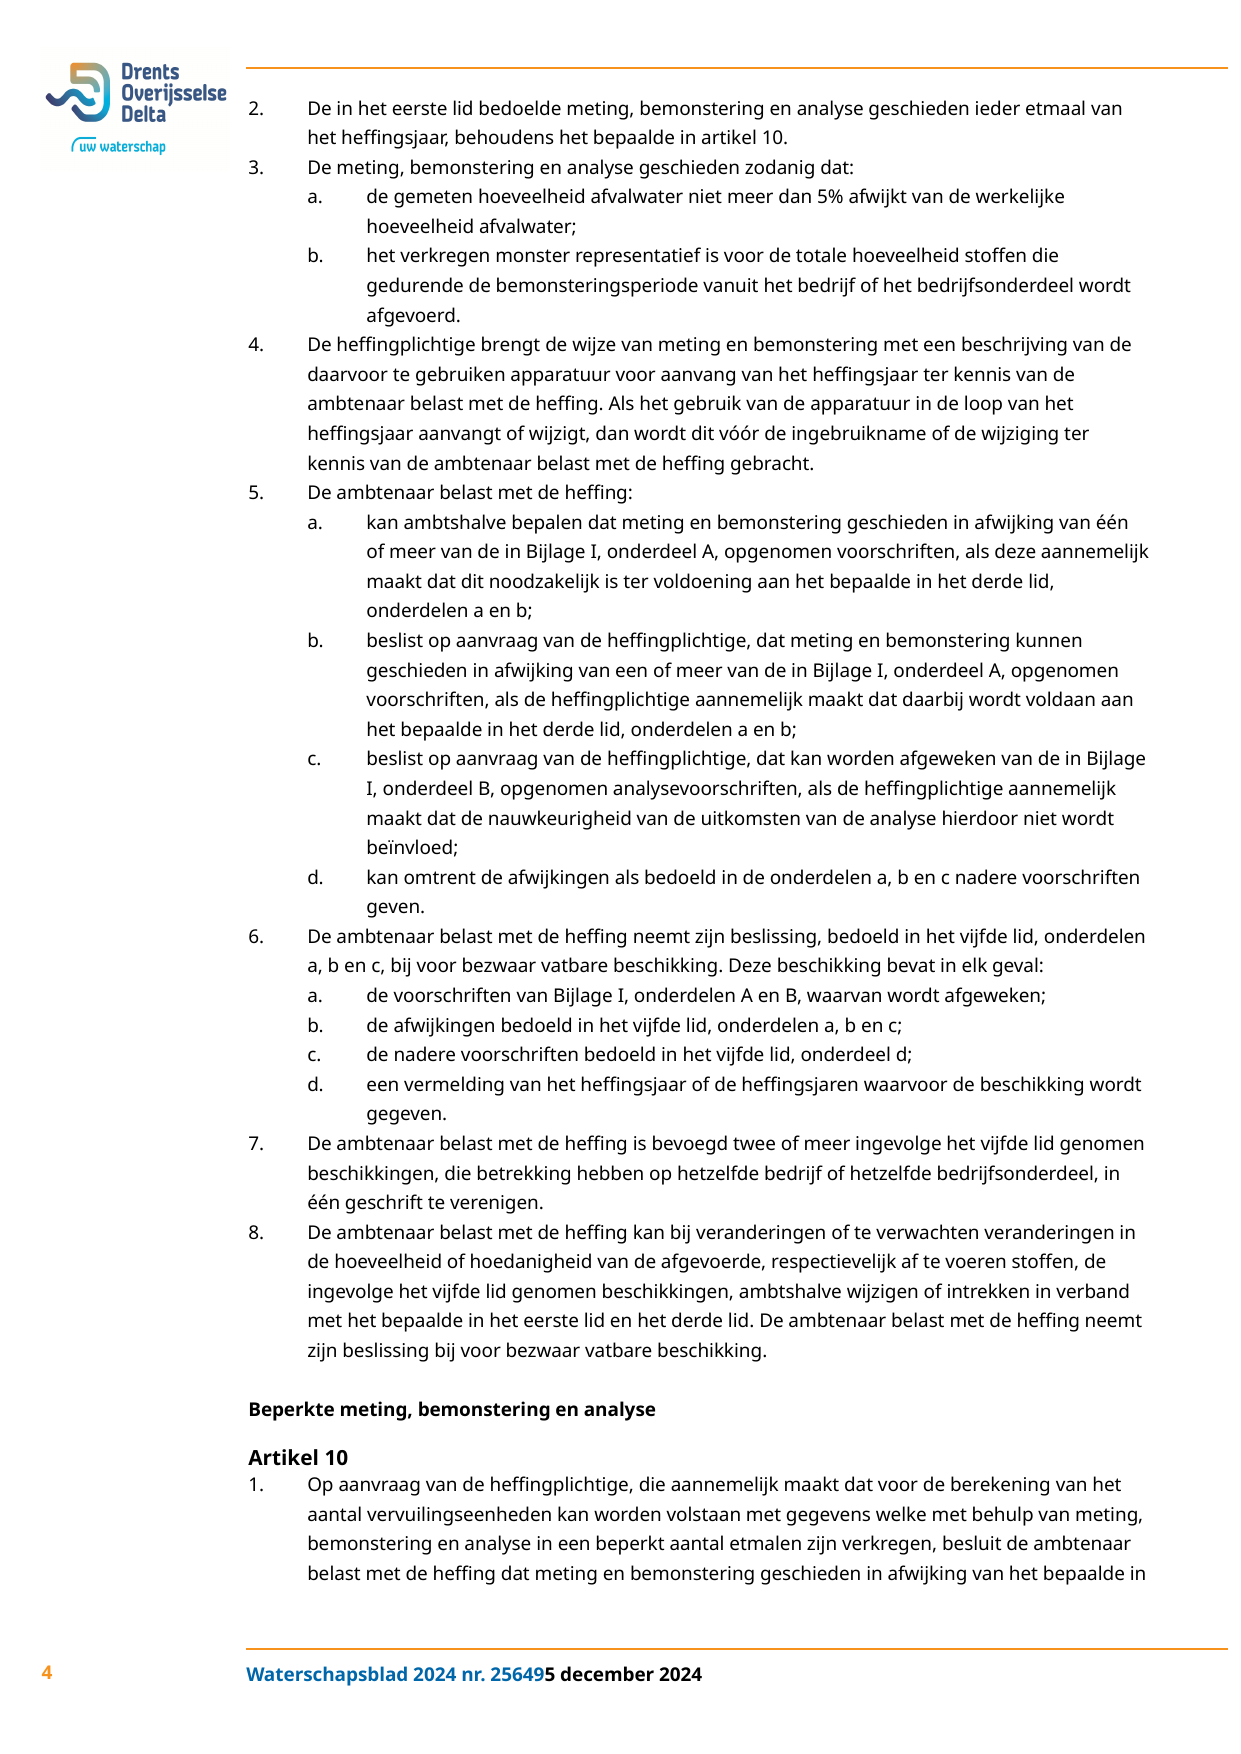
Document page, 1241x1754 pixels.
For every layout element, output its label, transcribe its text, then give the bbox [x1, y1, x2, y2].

list de gemeten hoeveelheid afvalwater niet meer dan 5% afwijkt van de werkelijke hoeveelheid afvalwater; [307, 183, 1152, 239]
list De meting, bemonstering en analyse geschieden zodanig dat: [248, 154, 1152, 180]
list De ambtenaar belast met de heffing neemt zijn beslissing, bedoeld in het vijfde lid, onderdelen a, b en c, bij voor bezwaar vatbare beschikking. Deze beschikking bevat in elk geval: [248, 923, 1152, 978]
picture [41, 47, 231, 172]
list De ambtenaar belast met de heffing kan bij veranderingen of te verwachten veranderingen in de hoeveelheid of hoedanigheid van de afgevoerde, respectievelijk af te voeren stoffen, de ingevolge het vijfde lid genomen beschikkingen, ambtshalve wijzigen of intrekken in verband met het bepaalde in het eerste lid en het derde lid. De ambtenaar belast met de heffing neemt zijn beslissing bij voor bezwaar vatbare beschikking. [248, 1219, 1152, 1363]
list kan omtrent de afwijkingen als bedoeld in de onderdelen a, b en c nadere voorschriften geven. [307, 864, 1152, 919]
list de voorschriften van Bijlage I, onderdelen A en B, waarvan wordt afgeweken; [307, 982, 1152, 1008]
text Artikel 10 [248, 1443, 1152, 1471]
list Op aanvraag van de heffingplichtige, die aannemelijk maakt dat voor de berekening van het aantal vervuilingseenheden kan worden volstaan met gegevens welke met behulp van meting, bemonstering en analyse in een beperkt aantal etmalen zijn verkregen, besluit de ambtenaar belast met de heffing dat meting en bemonstering geschieden in afwijking van het bepaalde in [248, 1471, 1152, 1586]
list De in het eerste lid bedoelde meting, bemonstering en analyse geschieden ieder etmaal van het heffingsjaar, behoudens het bepaalde in artikel 10. [248, 95, 1152, 150]
list De ambtenaar belast met de heffing: [248, 479, 1152, 505]
list de afwijkingen bedoeld in het vijfde lid, onderdelen a, b en c; [307, 1012, 1152, 1038]
list de nadere voorschriften bedoeld in het vijfde lid, onderdeel d; [307, 1041, 1152, 1067]
list De ambtenaar belast met de heffing is bevoegd twee of meer ingevolge het vijfde lid genomen beschikkingen, die betrekking hebben op hetzelfde bedrijf of hetzelfde bedrijfsonderdeel, in één geschrift te verenigen. [248, 1130, 1152, 1215]
list beslist op aanvraag van de heffingplichtige, dat meting en bemonstering kunnen geschieden in afwijking van een of meer van de in Bijlage I, onderdeel A, opgenomen voorschriften, als de heffingplichtige aannemelijk maakt dat daarbij wordt voldaan aan het bepaalde in het derde lid, onderdelen a en b; [307, 627, 1152, 742]
text Beperkte meting, bemonstering en analyse [248, 1396, 1152, 1422]
list het verkregen monster representatief is voor de totale hoeveelheid stoffen die gedurende de bemonsteringsperiode vanuit het bedrijf of het bedrijfsonderdeel wordt afgevoerd. [307, 243, 1152, 328]
list kan ambtshalve bepalen dat meting en bemonstering geschieden in afwijking van één of meer van de in Bijlage I, onderdeel A, opgenomen voorschriften, als deze aannemelijk maakt dat dit noodzakelijk is ter voldoening aan het bepaalde in het derde lid, onderdelen a en b; [307, 509, 1152, 623]
list een vermelding van het heffingsjaar of de heffingsjaren waarvoor de beschikking wordt gegeven. [307, 1071, 1152, 1126]
list beslist op aanvraag van de heffingplichtige, dat kan worden afgeweken van de in Bijlage I, onderdeel B, opgenomen analysevoorschriften, als de heffingplichtige aannemelijk maakt dat de nauwkeurigheid van de uitkomsten van de analyse hierdoor niet wordt beïnvloed; [307, 746, 1152, 860]
list De heffingplichtige brengt de wijze van meting en bemonstering met een beschrijving van de daarvoor te gebruiken apparatuur voor aanvang van het heffingsjaar ter kennis van de ambtenaar belast met de heffing. Als het gebruik van de apparatuur in de loop van het heffingsjaar aanvangt of wijzigt, dan wordt dit vóór de ingebruikname of de wijziging ter kennis van de ambtenaar belast met de heffing gebracht. [248, 331, 1152, 476]
